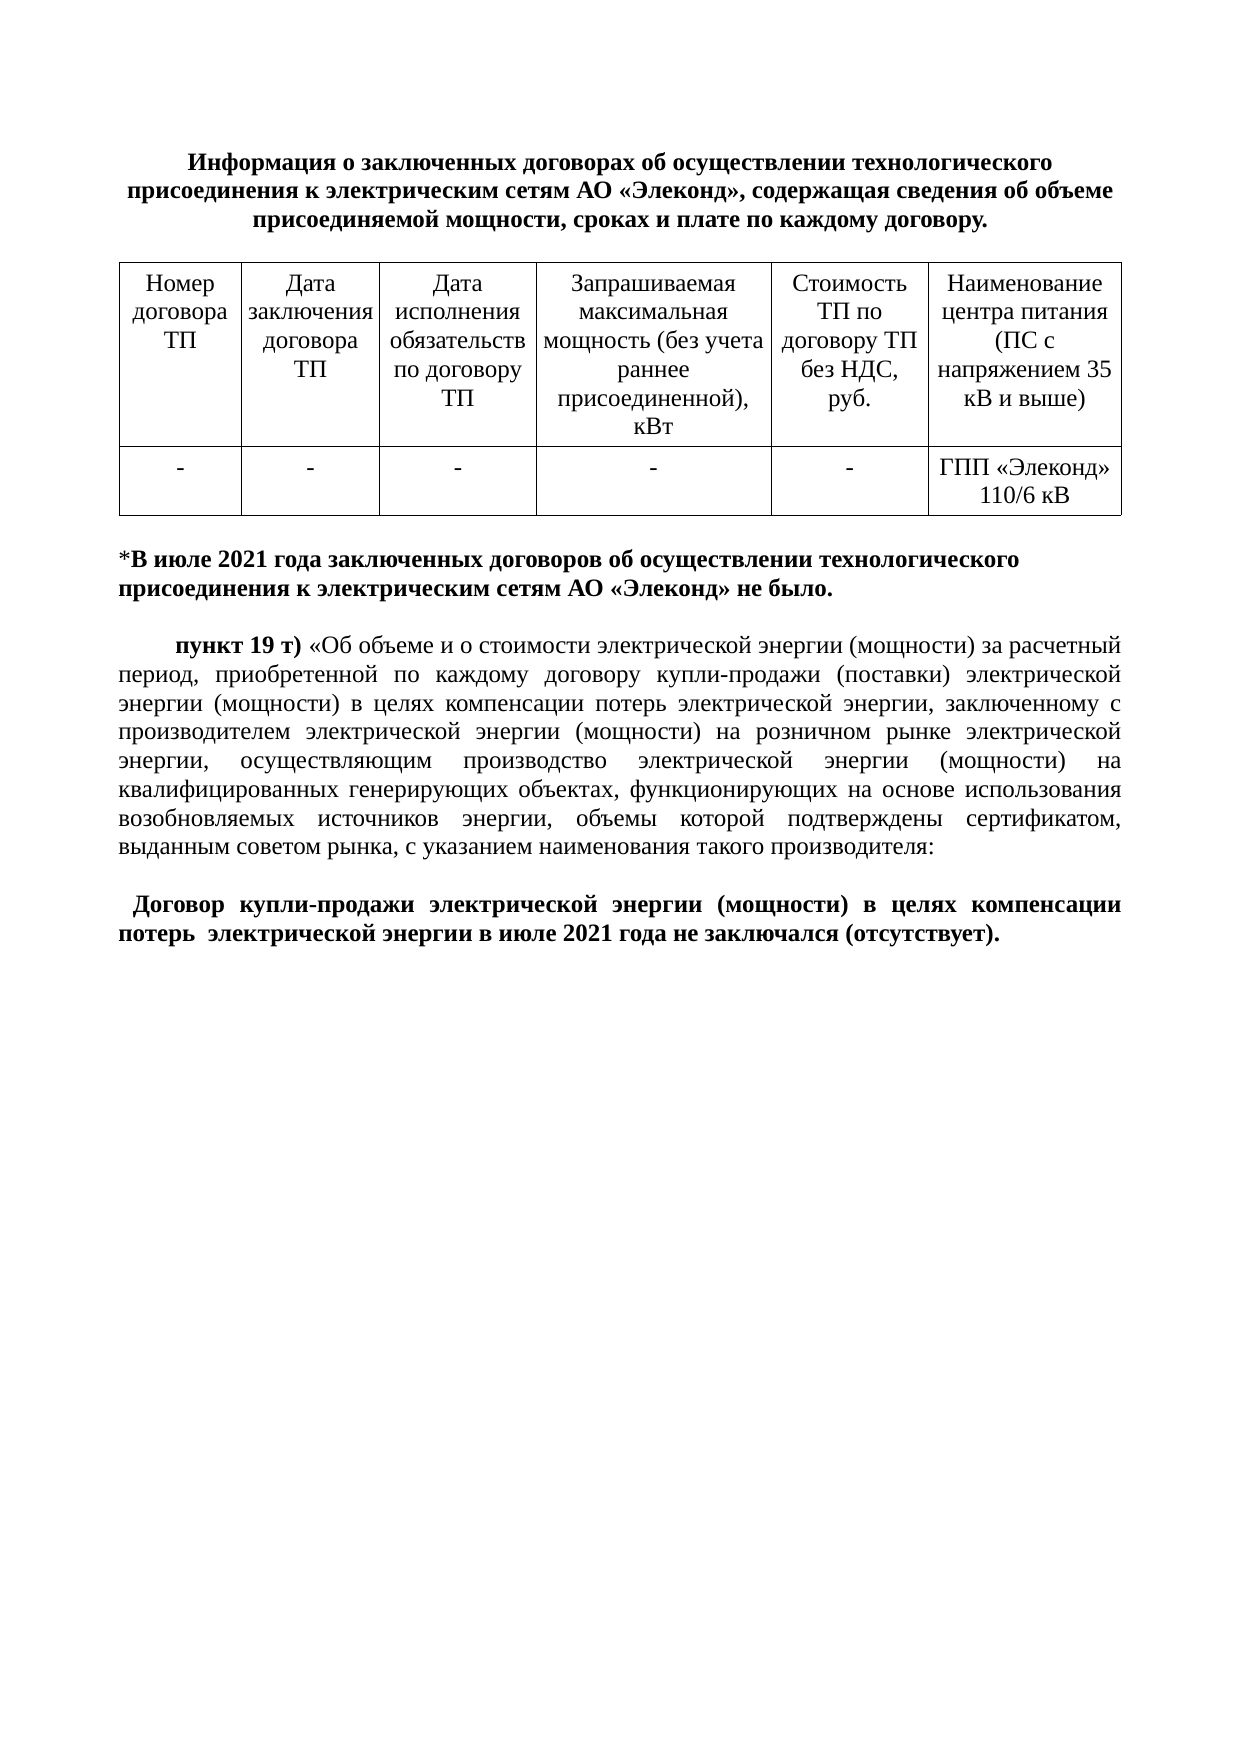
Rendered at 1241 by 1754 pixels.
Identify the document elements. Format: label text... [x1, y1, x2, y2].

table_cell - [772, 447, 928, 515]
table_header Стоимость ТП по договору ТП без НДС, руб. [772, 263, 928, 446]
text Договор купли-продажи электрической энергии (мощности) в целях компенсации потерь электрической энергии в июле 2021 года не заключался (отсутствует). [118, 889, 1122, 946]
table_cell - [537, 447, 771, 515]
table_cell - [380, 447, 536, 515]
table_header Номер договора ТП [120, 263, 241, 446]
text *В июле 2021 года заключенных договоров об осуществлении технологического присоединения к электрическим сетям АО «Элеконд» не было. [118, 544, 1122, 601]
text пункт 19 т) «Об объеме и о стоимости электрической энергии (мощности) за расчетный период, приобретенной по каждому договору купли-продажи (поставки) электрической энергии (мощности) в целях компенсации потерь электрической энергии, заключенному с производителем электрической энергии (мощности) на розничном рынке электрической энергии, осуществляющим производство электрической энергии (мощности) на квалифицированных генерирующих объектах, функционирующих на основе использования возобновляемых источников энергии, объемы которой подтверждены сертификатом, выданным советом рынка, с указанием наименования такого производителя: [118, 630, 1122, 860]
table_header Дата заключения договора ТП [242, 263, 379, 446]
text Информация о заключенных договорах об осуществлении технологического присоединения к электрическим сетям АО «Элеконд», содержащая сведения об объеме присоединяемой мощности, сроках и плате по каждому договору. [118, 147, 1122, 233]
table_header Наименование центра питания (ПС с напряжением 35 кВ и выше) [929, 263, 1121, 446]
table_header Дата исполнения обязательств по договору ТП [380, 263, 536, 446]
table_cell - [242, 447, 379, 515]
table_cell - [120, 447, 241, 515]
table_header Запрашиваемая максимальная мощность (без учета раннее присоединенной), кВт [537, 263, 771, 446]
table_cell ГПП «Элеконд» 110/6 кВ [929, 447, 1121, 515]
